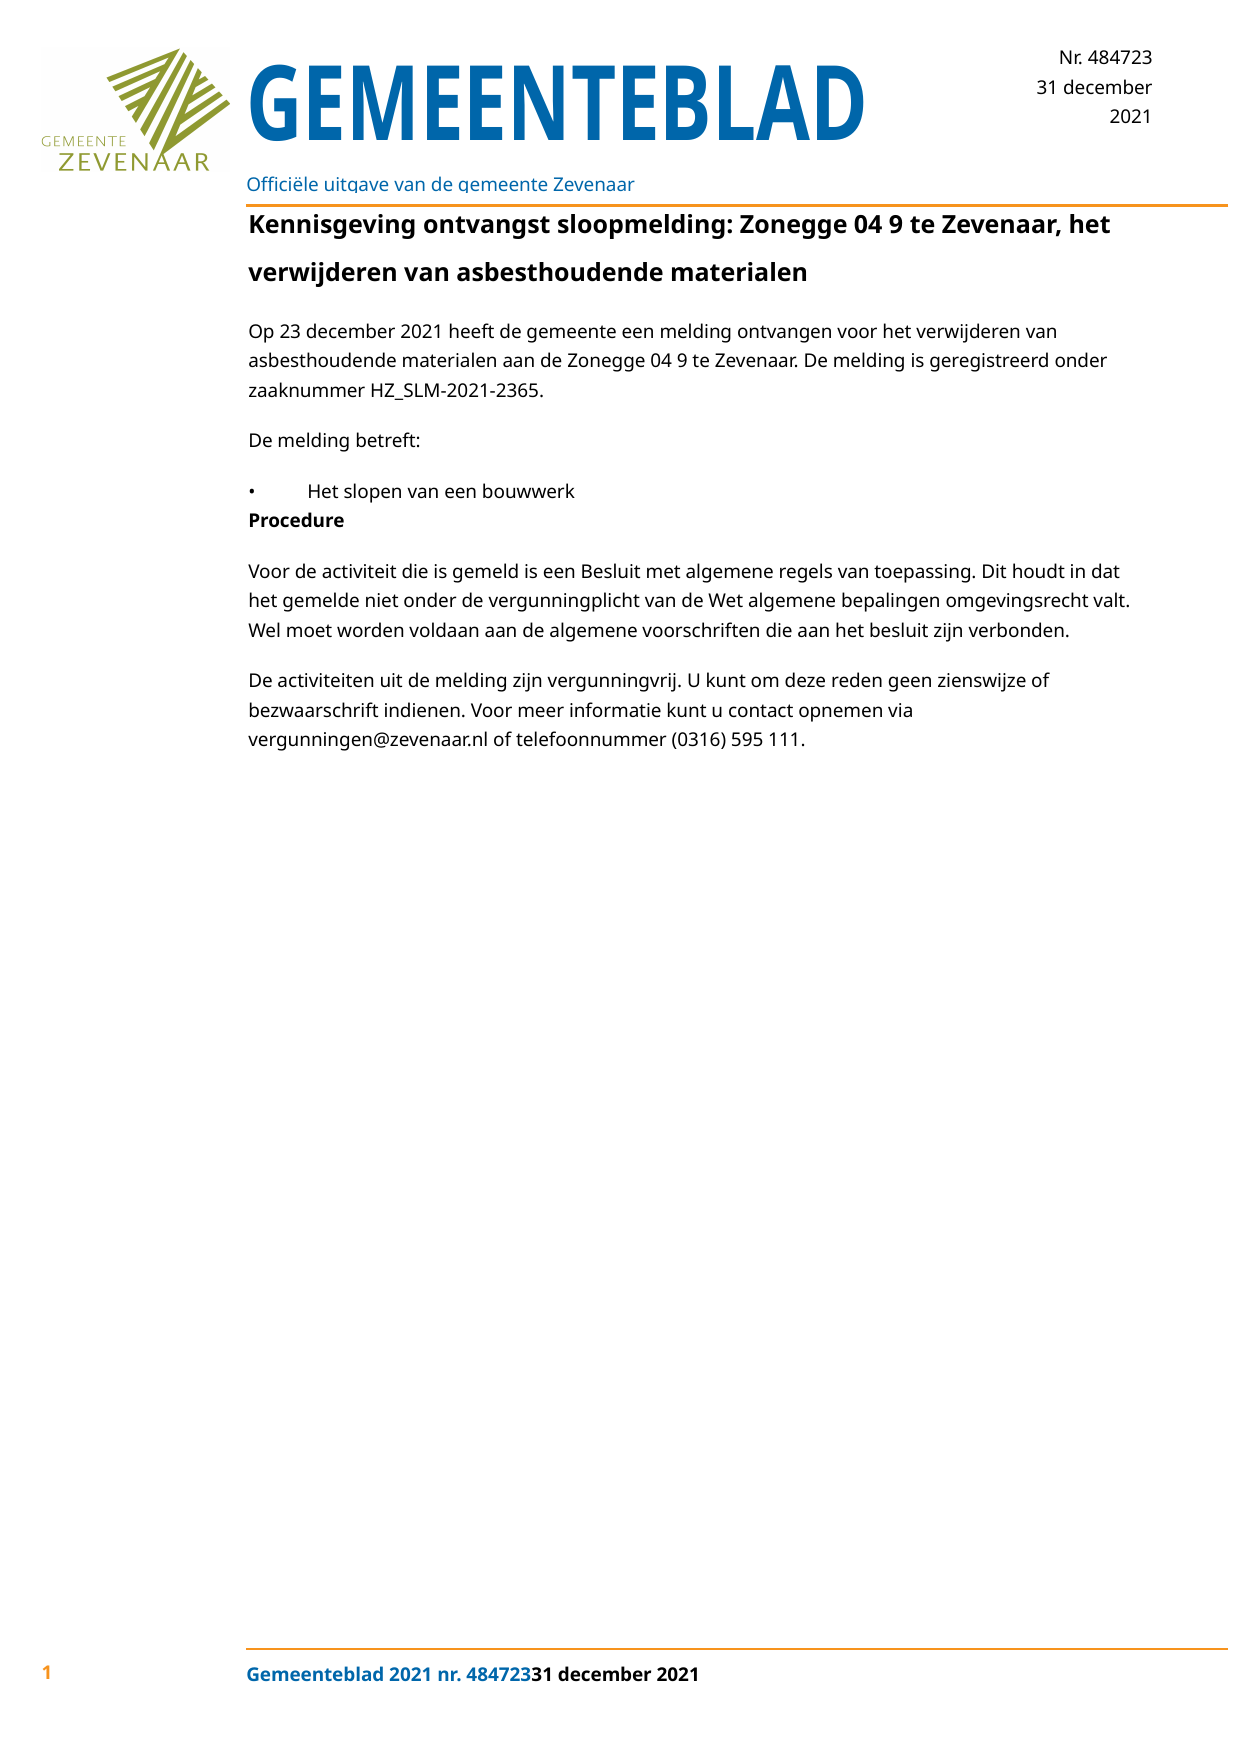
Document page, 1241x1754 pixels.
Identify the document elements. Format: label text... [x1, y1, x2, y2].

text Voor de activiteit die is gemeld is een Besluit met algemene regels van toepassing. Dit houdt in dat het gemelde niet onder de vergunningplicht van de Wet algemene bepalingen omgevingsrecht valt. Wel moet worden voldaan aan de algemene voorschriften die aan het besluit zijn verbonden. [248, 558, 1152, 643]
text Kennisgeving ontvangst sloopmelding: Zonegge 04 9 te Zevenaar, het verwijderen van asbesthoudende materialen [248, 207, 1152, 288]
text Op 23 december 2021 heeft de gemeente een melding ontvangen voor het verwijderen van asbesthoudende materialen aan de Zonegge 04 9 te Zevenaar. De melding is geregistreerd onder zaaknummer HZ_SLM-2021-2365. [248, 318, 1152, 403]
picture [41, 47, 231, 172]
list Het slopen van een bouwwerk [248, 478, 1152, 504]
text Procedure [248, 507, 1152, 533]
text De activiteiten uit de melding zijn vergunningvrij. U kunt om deze reden geen zienswijze of bezwaarschrift indienen. Voor meer informatie kunt u contact opnemen via vergunningen@zevenaar.nl of telefoonnummer (0316) 595 111. [248, 667, 1152, 752]
text De melding betreft: [248, 427, 1152, 453]
